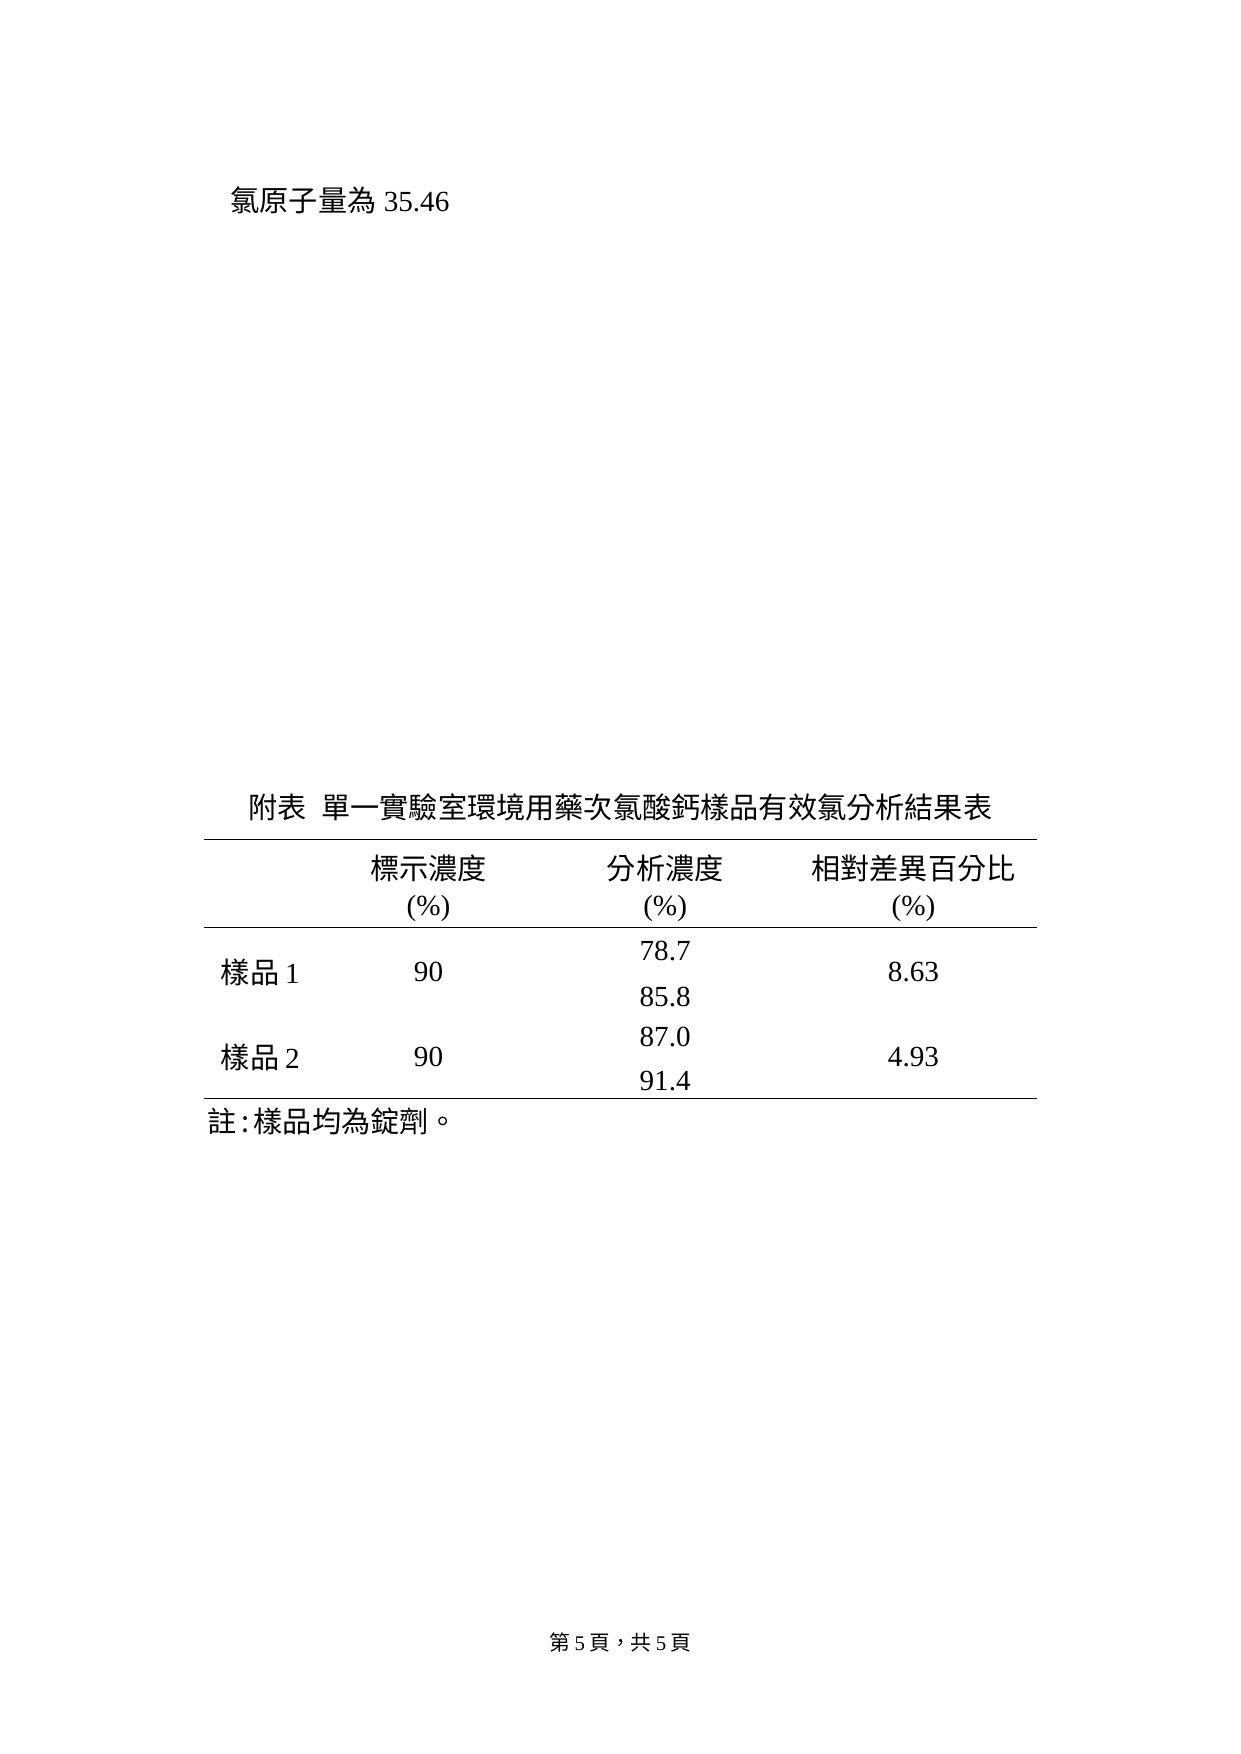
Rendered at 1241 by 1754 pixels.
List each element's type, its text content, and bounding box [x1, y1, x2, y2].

text 附表 單一實驗室環境用藥次氯酸鈣樣品有效氯分析結果表 [148, 784, 1092, 827]
table_cell 4.93 [789, 1014, 1037, 1098]
table_cell 樣品2 [204, 1014, 316, 1098]
table_cell 90 [316, 928, 541, 1014]
table_cell 91.4 [541, 1056, 789, 1098]
table_header 分析濃度 (%) [541, 840, 789, 927]
text 氯原子量為 35.46 [230, 177, 1092, 219]
text 註:樣品均為錠劑。 [207, 1099, 1092, 1141]
table_cell 樣品1 [204, 928, 316, 1014]
table_cell 85.8 [541, 973, 789, 1014]
table_cell 78.7 [541, 928, 789, 973]
table_cell 8.63 [789, 928, 1037, 1014]
table_cell 87.0 [541, 1014, 789, 1056]
table_header 標示濃度 (%) [316, 840, 541, 927]
table_header [204, 840, 316, 927]
table_cell 90 [316, 1014, 541, 1098]
table_header 相對差異百分比 (%) [789, 840, 1037, 927]
